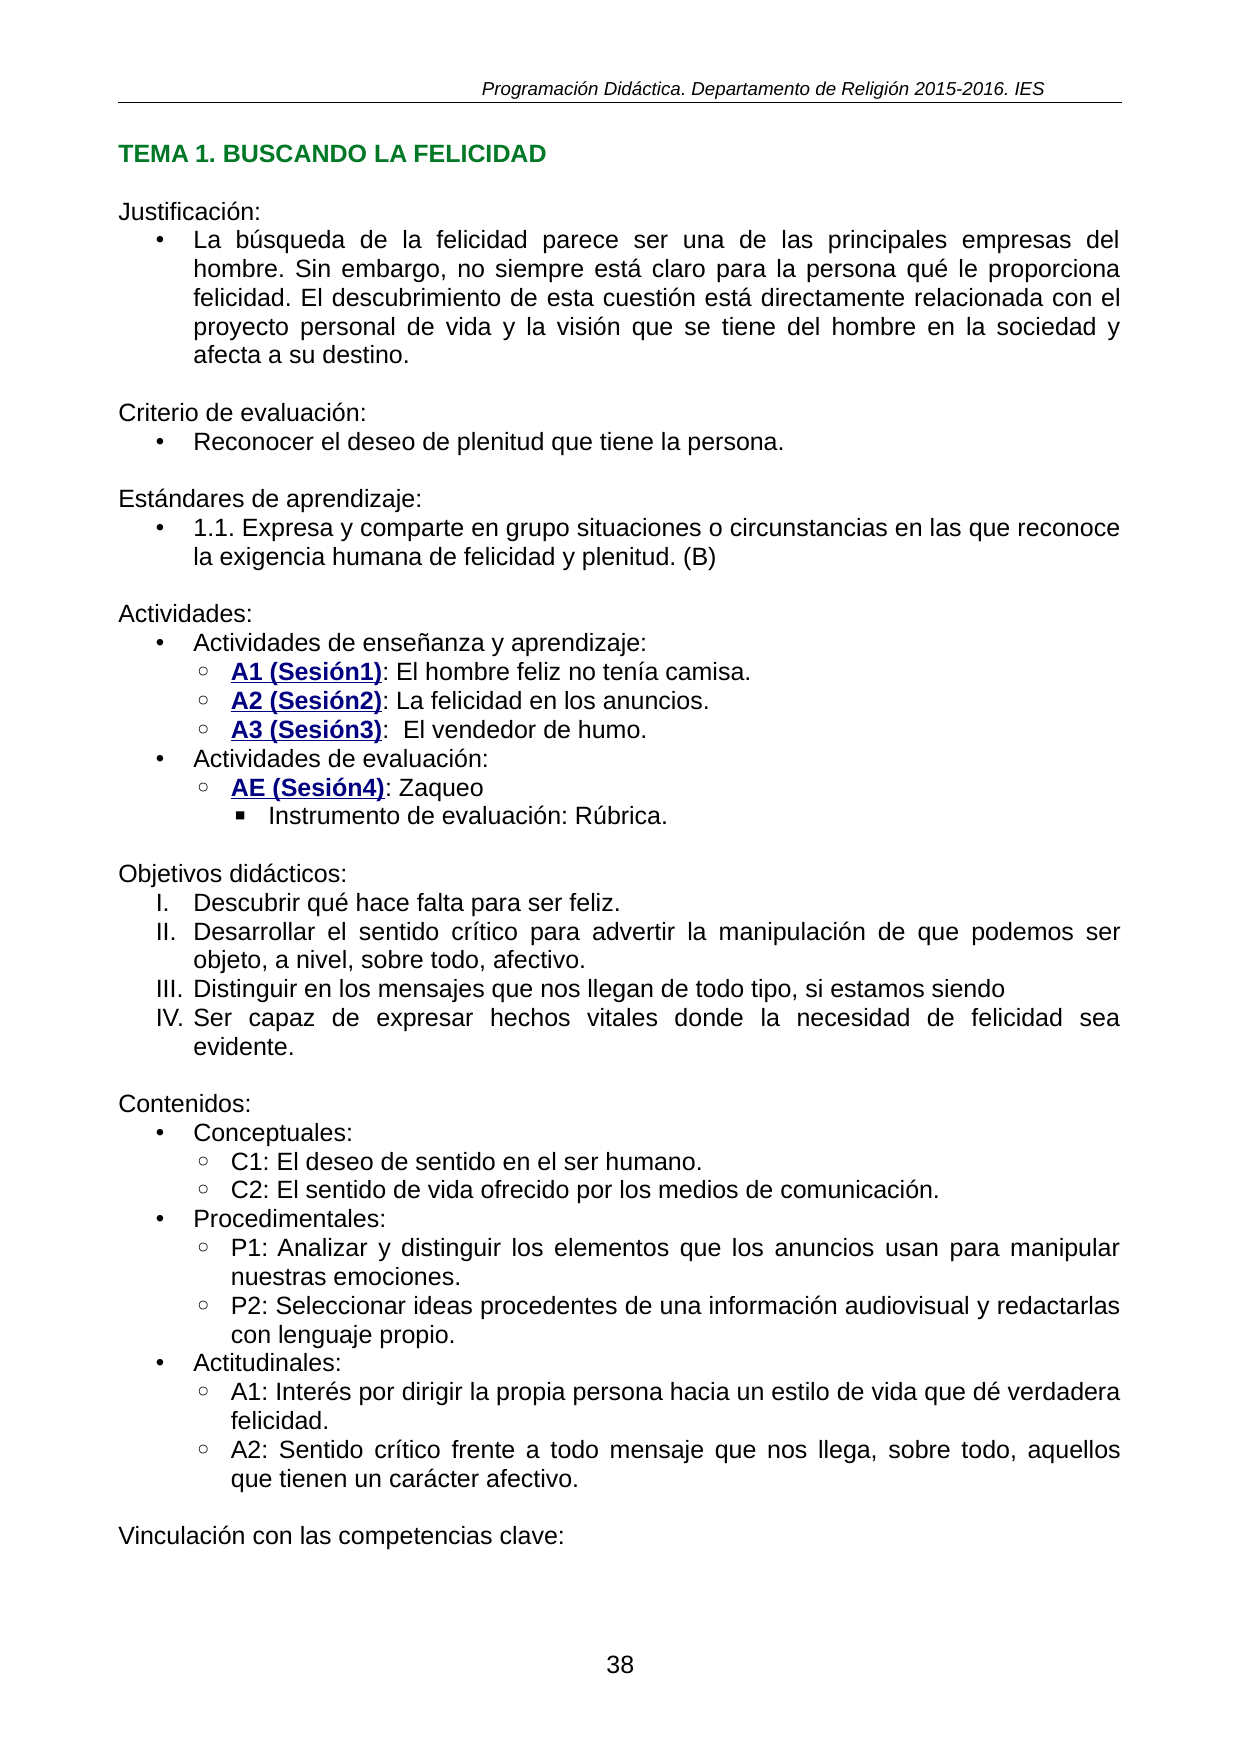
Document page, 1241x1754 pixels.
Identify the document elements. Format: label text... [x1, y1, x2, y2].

list A2: Sentido crítico frente a todo mensaje que nos llega, sobre todo, aquellos que tienen un carácter afectivo. [193, 1435, 1122, 1492]
list P2: Seleccionar ideas procedentes de una información audiovisual y redactarlas con lenguaje propio. [193, 1291, 1122, 1348]
list Ser capaz de expresar hechos vitales donde la necesidad de felicidad sea evidente. [156, 1003, 1122, 1060]
list Instrumento de evaluación: Rúbrica. [231, 801, 1122, 830]
text Estándares de aprendizaje: [118, 484, 1122, 513]
list A1: Interés por dirigir la propia persona hacia un estilo de vida que dé verdadera felicidad. [193, 1377, 1122, 1435]
text Objetivos didácticos: [118, 859, 1122, 888]
list Actividades de enseñanza y aprendizaje: [156, 628, 1122, 657]
text Justificación: [118, 197, 1122, 225]
list Actividades de evaluación: [156, 744, 1122, 772]
list P1: Analizar y distinguir los elementos que los anuncios usan para manipular nuestras emociones. [193, 1233, 1122, 1291]
list A1 (Sesión1): El hombre feliz no tenía camisa. [193, 657, 1122, 686]
list A2 (Sesión2): La felicidad en los anuncios. [193, 686, 1122, 715]
text Criterio de evaluación: [118, 398, 1122, 427]
list C1: El deseo de sentido en el ser humano. [193, 1147, 1122, 1175]
list Descubrir qué hace falta para ser feliz. [156, 888, 1122, 916]
list 1.1. Expresa y comparte en grupo situaciones o circunstancias en las que reconoce la exigencia humana de felicidad y plenitud. (B) [156, 513, 1122, 571]
list Distinguir en los mensajes que nos llegan de todo tipo, si estamos siendo [156, 974, 1122, 1003]
list AE (Sesión4): Zaqueo [193, 772, 1122, 801]
list La búsqueda de la felicidad parece ser una de las principales empresas del hombre. Sin embargo, no siempre está claro para la persona qué le proporciona felicidad. El descubrimiento de esta cuestión está directamente relacionada con el proyecto personal de vida y la visión que se tiene del hombre en la sociedad y afecta a su destino. [156, 225, 1122, 369]
list A3 (Sesión3): El vendedor de humo. [193, 715, 1122, 744]
text Vinculación con las competencias clave: [118, 1521, 1122, 1550]
text Actividades: [118, 599, 1122, 628]
list Desarrollar el sentido crítico para advertir la manipulación de que podemos ser objeto, a nivel, sobre todo, afectivo. [156, 916, 1122, 974]
text Contenidos: [118, 1089, 1122, 1118]
list Conceptuales: [156, 1118, 1122, 1147]
list Reconocer el deseo de plenitud que tiene la persona. [156, 427, 1122, 456]
list Procedimentales: [156, 1204, 1122, 1233]
text TEMA 1. BUSCANDO LA FELICIDAD [118, 139, 1122, 168]
list C2: El sentido de vida ofrecido por los medios de comunicación. [193, 1175, 1122, 1204]
list Actitudinales: [156, 1348, 1122, 1377]
